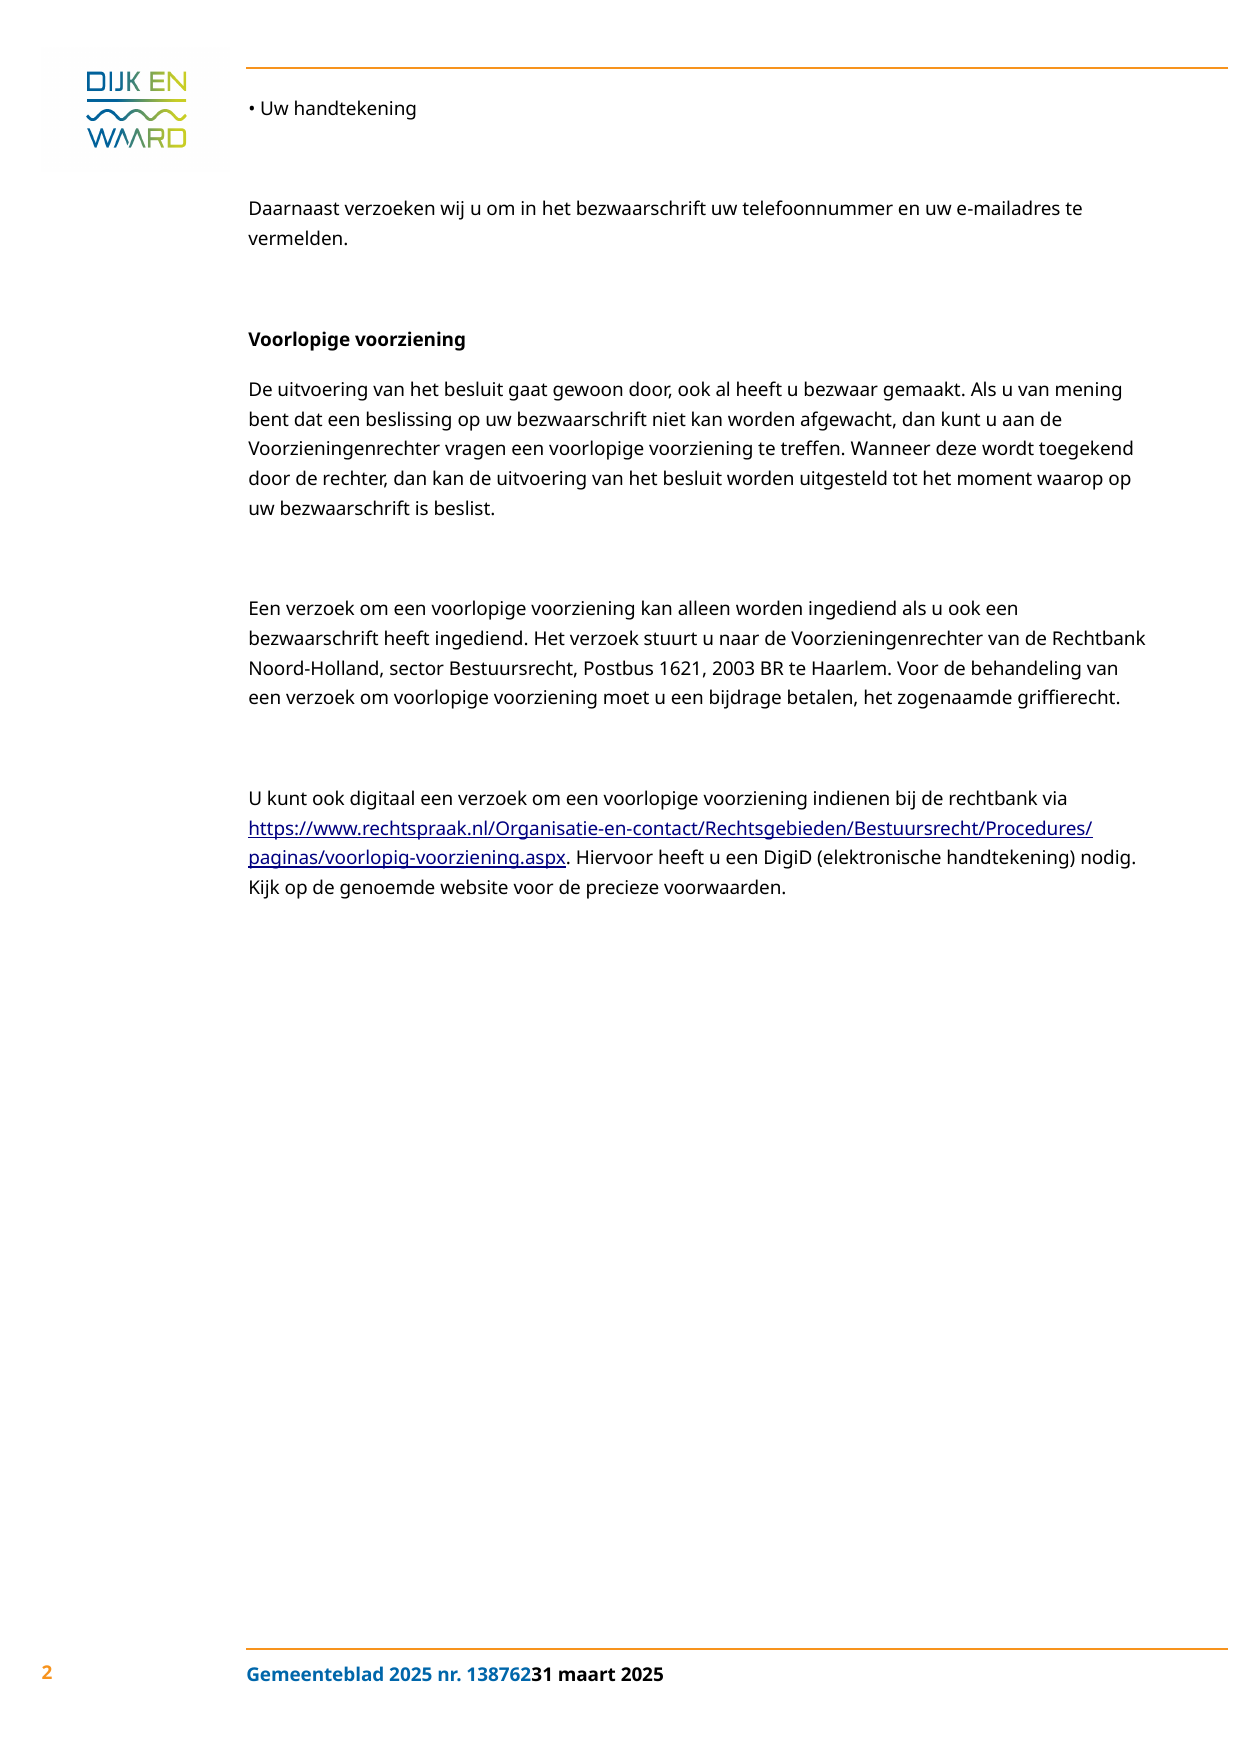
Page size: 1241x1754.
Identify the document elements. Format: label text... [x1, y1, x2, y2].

text Daarnaast verzoeken wij u om in het bezwaarschrift uw telefoonnummer en uw e-mailadres te vermelden. [248, 196, 1152, 251]
text Voorlopige voorziening [248, 326, 1152, 352]
text • Uw handtekening [248, 95, 1152, 121]
text Een verzoek om een voorlopige voorziening kan alleen worden ingediend als u ook een bezwaarschrift heeft ingediend. Het verzoek stuurt u naar de Voorzieningenrechter van de Rechtbank Noord-Holland, sector Bestuursrecht, Postbus 1621, 2003 BR te Haarlem. Voor de behandeling van een verzoek om voorlopige voorziening moet u een bijdrage betalen, het zogenaamde griffierecht. [248, 596, 1152, 710]
picture [41, 47, 231, 172]
text De uitvoering van het besluit gaat gewoon door, ook al heeft u bezwaar gemaakt. Als u van mening bent dat een beslissing op uw bezwaarschrift niet kan worden afgewacht, dan kunt u aan de Voorzieningenrechter vragen een voorlopige voorziening te treffen. Wanneer deze wordt toegekend door de rechter, dan kan de uitvoering van het besluit worden uitgesteld tot het moment waarop op uw bezwaarschrift is beslist. [248, 376, 1152, 521]
text U kunt ook digitaal een verzoek om een voorlopige voorziening indienen bij de rechtbank via https://www.rechtspraak.nl/Organisatie-en-contact/Rechtsgebieden/Bestuursrecht/Procedures/paginas/voorlopig-voorziening.aspx. Hiervoor heeft u een DigiD (elektronische handtekening) nodig. Kijk op de genoemde website voor de precieze voorwaarden. [248, 785, 1152, 900]
